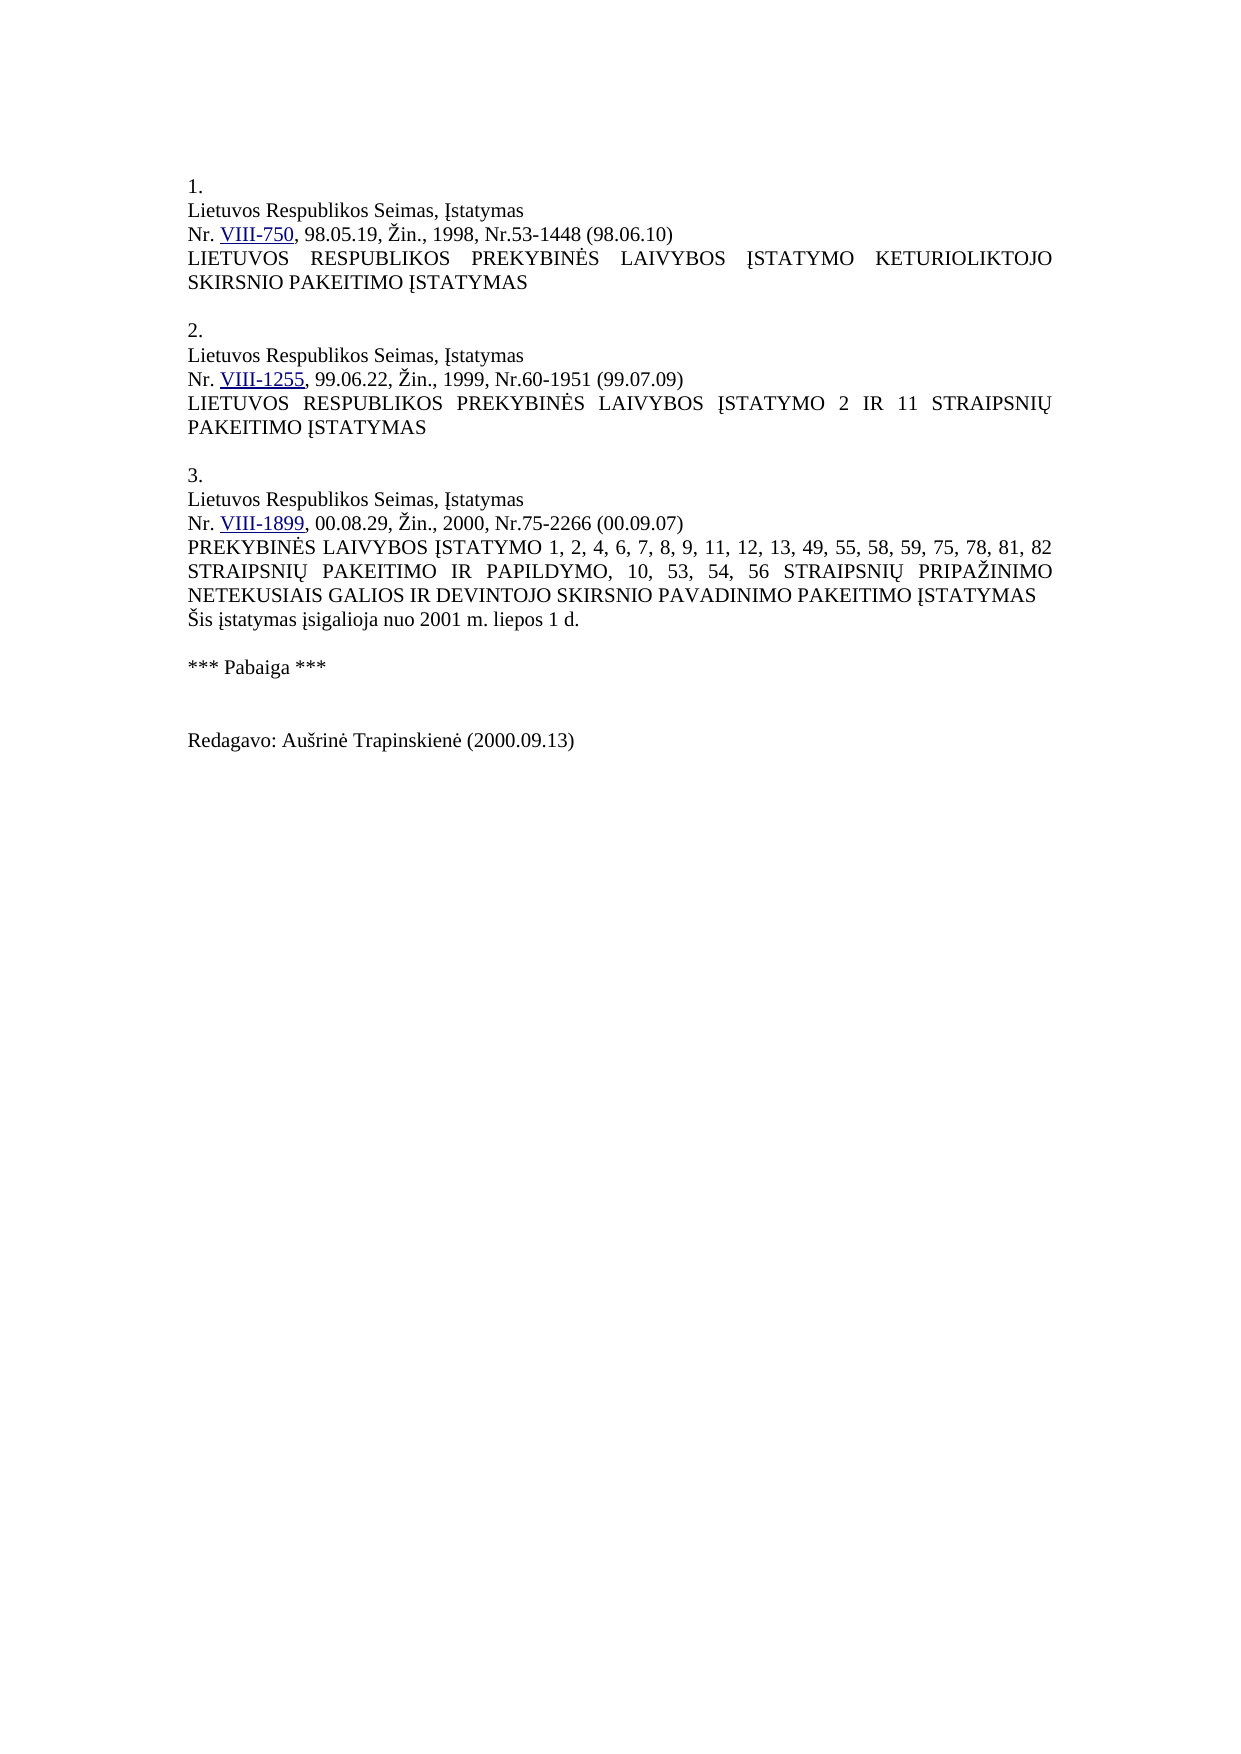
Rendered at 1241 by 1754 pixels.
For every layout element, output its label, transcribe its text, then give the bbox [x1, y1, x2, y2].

text Nr. VIII-750, 98.05.19, Žin., 1998, Nr.53-1448 (98.06.10) [187, 222, 1053, 246]
text LIETUVOS RESPUBLIKOS PREKYBINĖS LAIVYBOS ĮSTATYMO 2 IR 11 STRAIPSNIŲ PAKEITIMO ĮSTATYMAS [187, 391, 1053, 439]
text Nr. VIII-1899, 00.08.29, Žin., 2000, Nr.75-2266 (00.09.07) [187, 511, 1053, 535]
text Nr. VIII-1255, 99.06.22, Žin., 1999, Nr.60-1951 (99.07.09) [187, 367, 1053, 391]
text 3. [187, 463, 1053, 487]
text Lietuvos Respublikos Seimas, Įstatymas [187, 487, 1053, 511]
text LIETUVOS RESPUBLIKOS PREKYBINĖS LAIVYBOS ĮSTATYMO KETURIOLIKTOJO SKIRSNIO PAKEITIMO ĮSTATYMAS [187, 246, 1053, 294]
text 1. [187, 174, 1053, 198]
text 2. [187, 318, 1053, 342]
text Redagavo: Aušrinė Trapinskienė (2000.09.13) [187, 727, 1053, 752]
text Lietuvos Respublikos Seimas, Įstatymas [187, 198, 1053, 222]
text PREKYBINĖS LAIVYBOS ĮSTATYMO 1, 2, 4, 6, 7, 8, 9, 11, 12, 13, 49, 55, 58, 59, 75, 78, 81, 82 STRAIPSNIŲ PAKEITIMO IR PAPILDYMO, 10, 53, 54, 56 STRAIPSNIŲ PRIPAŽINIMO NETEKUSIAIS GALIOS IR DEVINTOJO SKIRSNIO PAVADINIMO PAKEITIMO ĮSTATYMAS [187, 535, 1053, 607]
text *** Pabaiga *** [187, 655, 1053, 679]
text Lietuvos Respublikos Seimas, Įstatymas [187, 342, 1053, 367]
text Šis įstatymas įsigalioja nuo 2001 m. liepos 1 d. [187, 607, 1053, 631]
